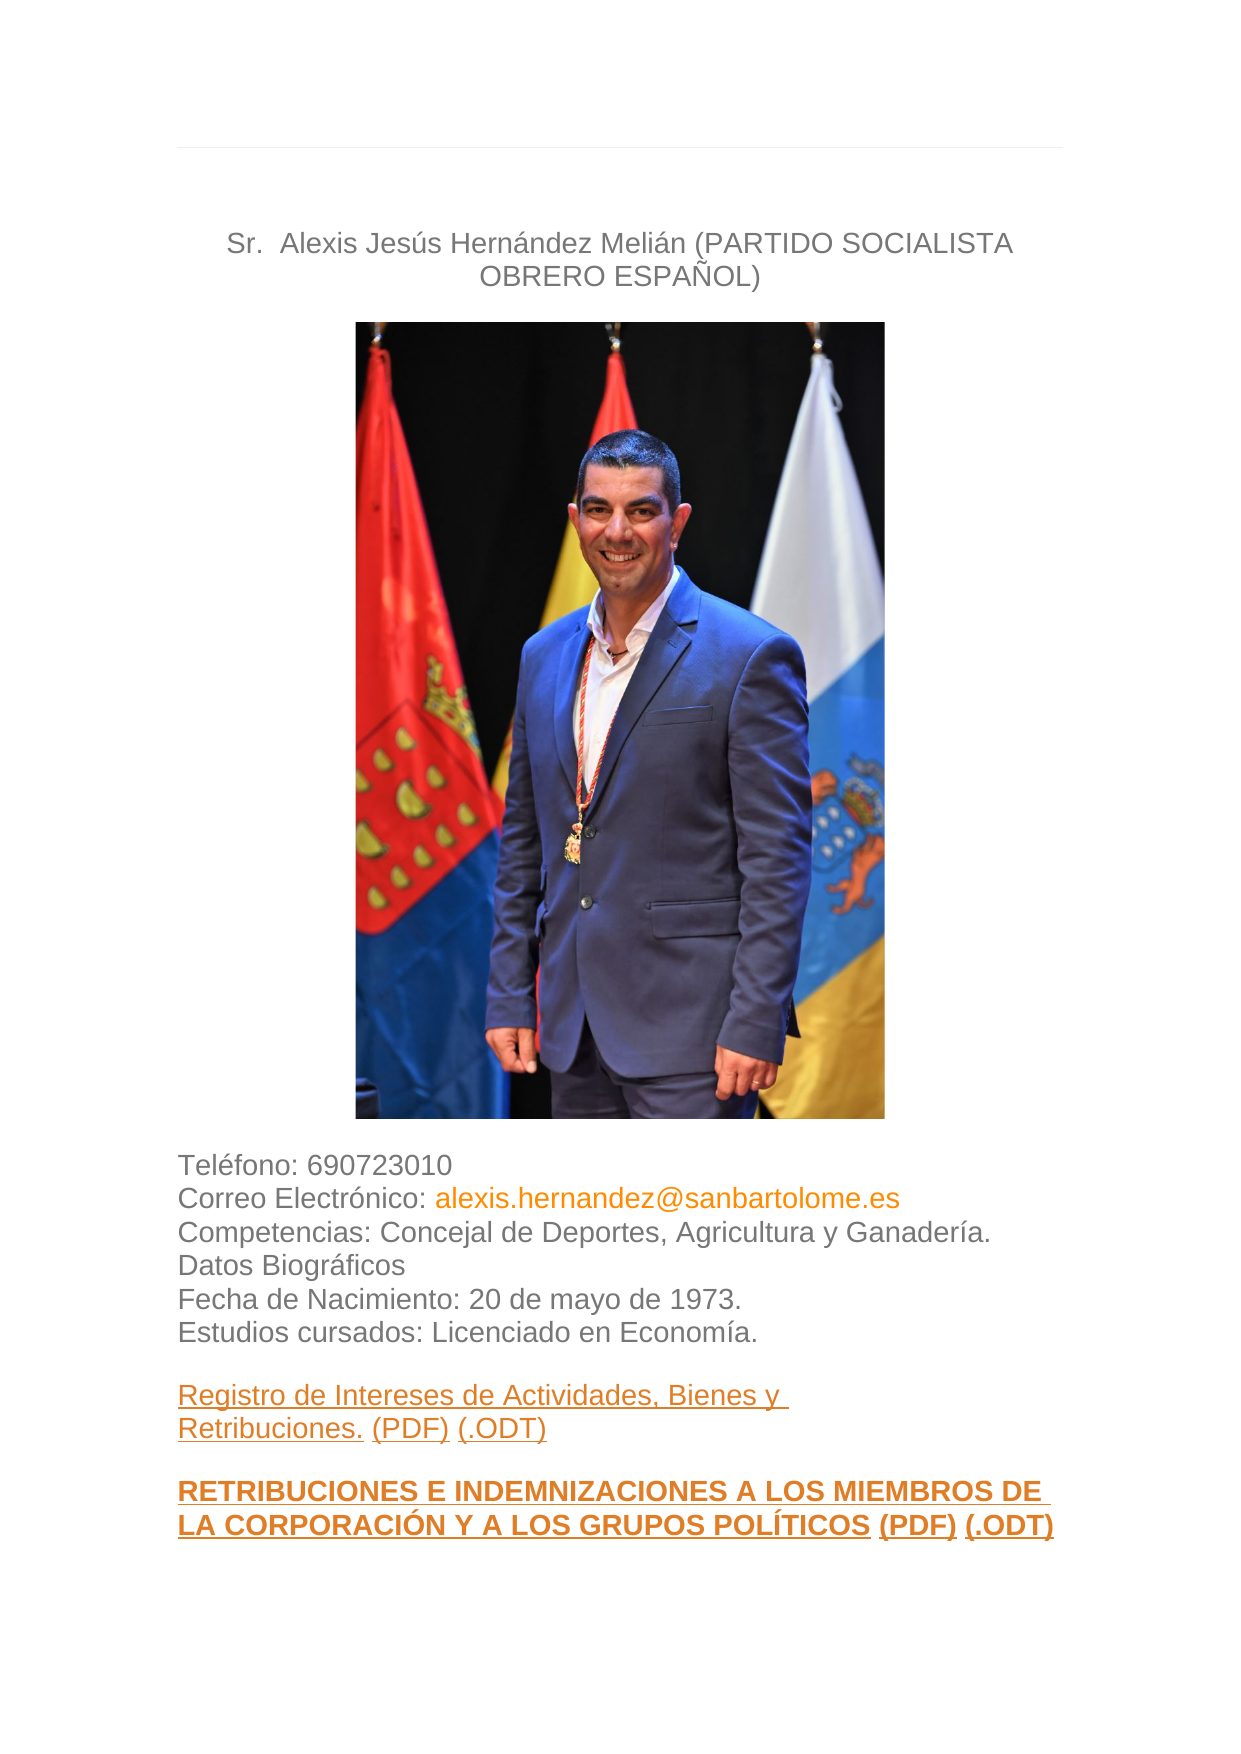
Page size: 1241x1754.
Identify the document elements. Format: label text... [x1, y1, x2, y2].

text RETRIBUCIONES E INDEMNIZACIONES A LOS MIEMBROS DE LA CORPORACIÓN Y A LOS GRUPOS POLÍTICOS (PDF) (.ODT) [177, 1474, 1063, 1541]
picture [355, 322, 885, 1119]
text Teléfono: 690723010 Correo Electrónico: alexis.hernandez@sanbartolome.es Competencias: Concejal de Deportes, Agricultura y Ganadería. Datos Biográficos Fecha de Nacimiento: 20 de mayo de 1973. Estudios cursados: Licenciado en Economía. [177, 1147, 1063, 1349]
text Registro de Intereses de Actividades, Bienes y Retribuciones. (PDF) (.ODT) [177, 1378, 1063, 1445]
text Sr. Alexis Jesús Hernández Melián (PARTIDO SOCIALISTA OBRERO ESPAÑOL) [177, 226, 1063, 293]
